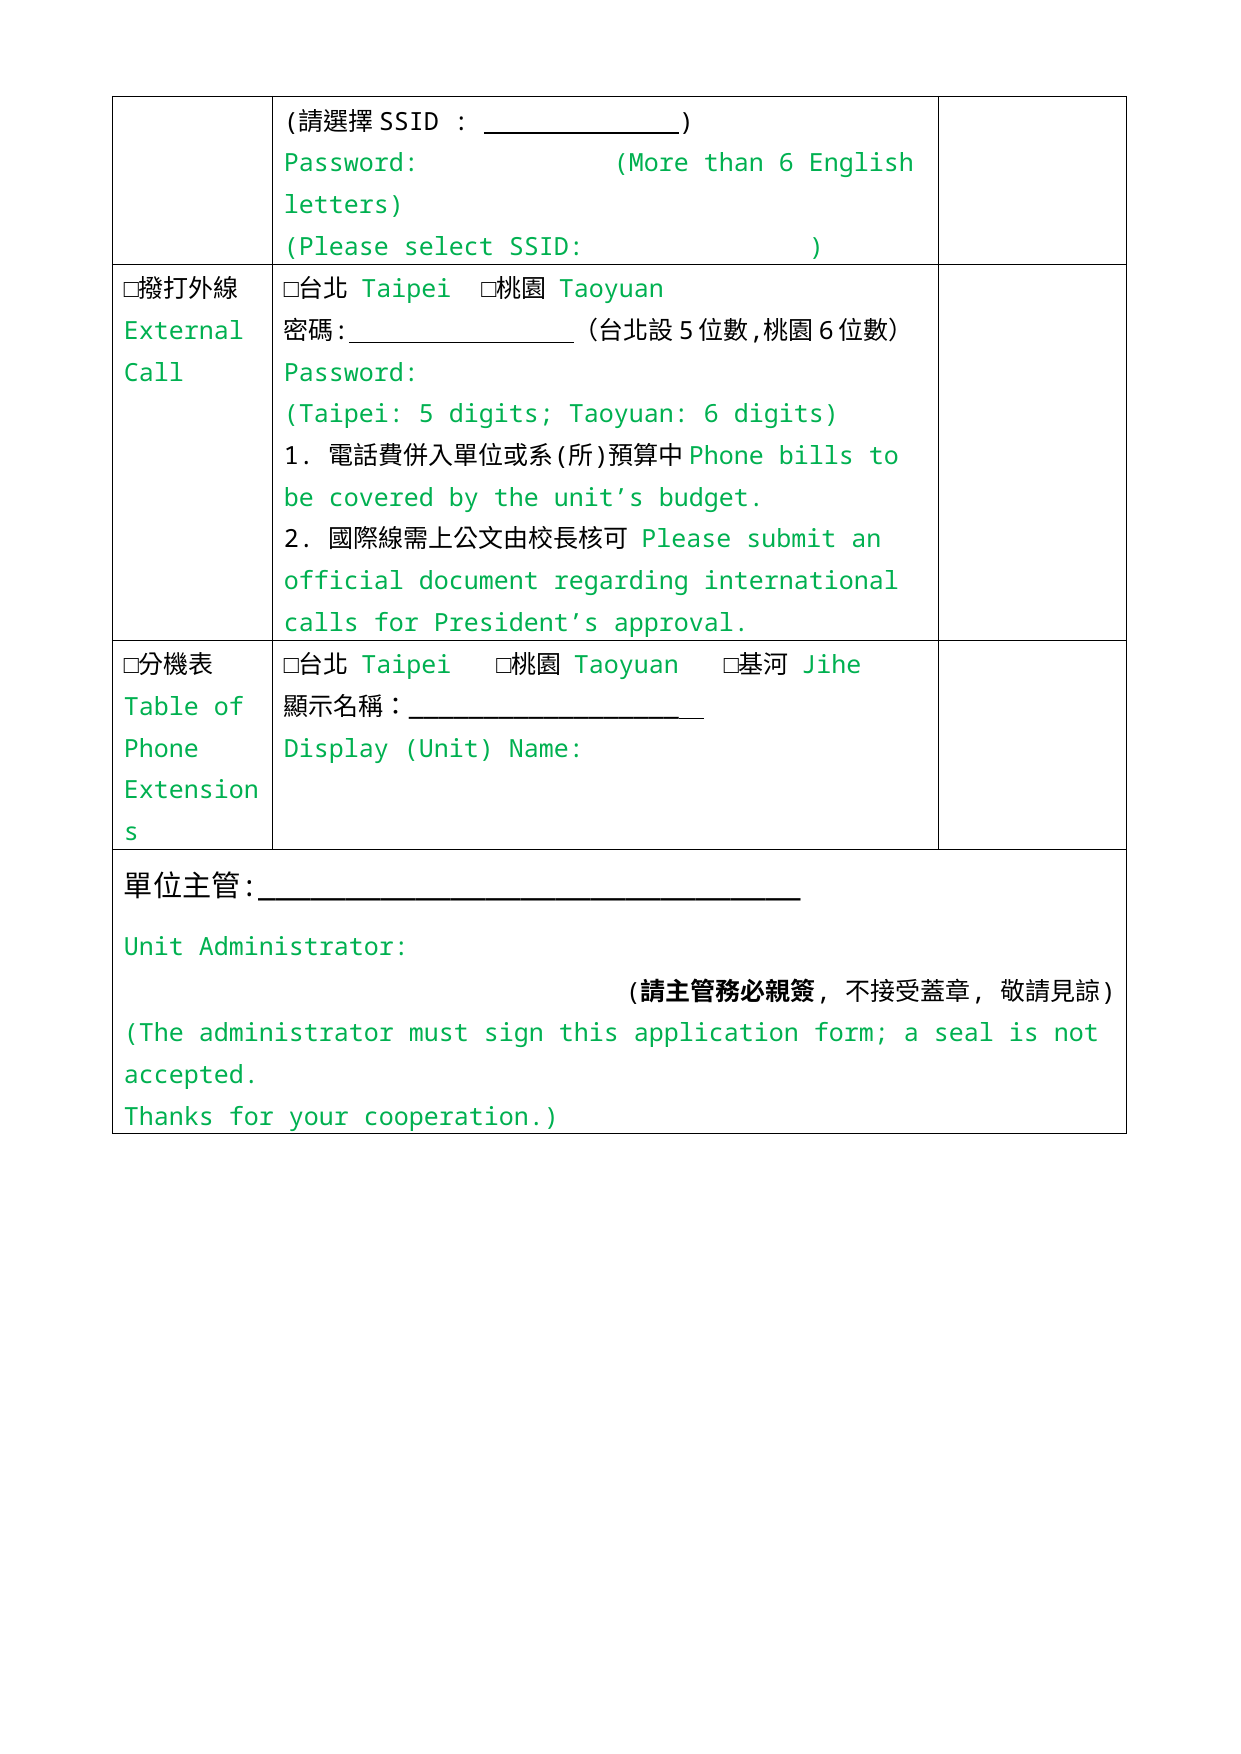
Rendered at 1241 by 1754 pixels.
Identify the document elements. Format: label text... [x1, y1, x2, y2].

table_cell [113, 97, 272, 263]
table_cell □撥打外線 External Call [113, 265, 272, 639]
table_cell □台北 Taipei □桃園 Taoyuan 密碼: （台北設5位數,桃園6位數） Password: (Taipei: 5 digits; Taoyuan: 6 digits) 1. 電話費併入單位或系(所)預算中Phone bills to be covered by the unit’s budget. 2. 國際線需上公文由校長核可 Please submit an official document regarding international calls for President’s approval. [273, 265, 938, 639]
table_cell [939, 641, 1126, 849]
table_cell 單位主管:_______________________________ Unit Administrator: (請主管務必親簽, 不接受蓋章, 敬請見諒) (The administrator must sign this application form; a seal is not accepted. Thanks for your cooperation.) [113, 850, 1126, 1133]
table_cell □台北 Taipei □桃園 Taoyuan □基河 Jihe 顯示名稱：__________________ Display (Unit) Name: [273, 641, 938, 849]
table_cell [939, 97, 1126, 263]
table_cell [939, 265, 1126, 639]
table_cell (請選擇SSID : ) Password: (More than 6 English letters) (Please select SSID: ) [273, 97, 938, 263]
table_cell □分機表 Table of Phone Extensions [113, 641, 272, 849]
